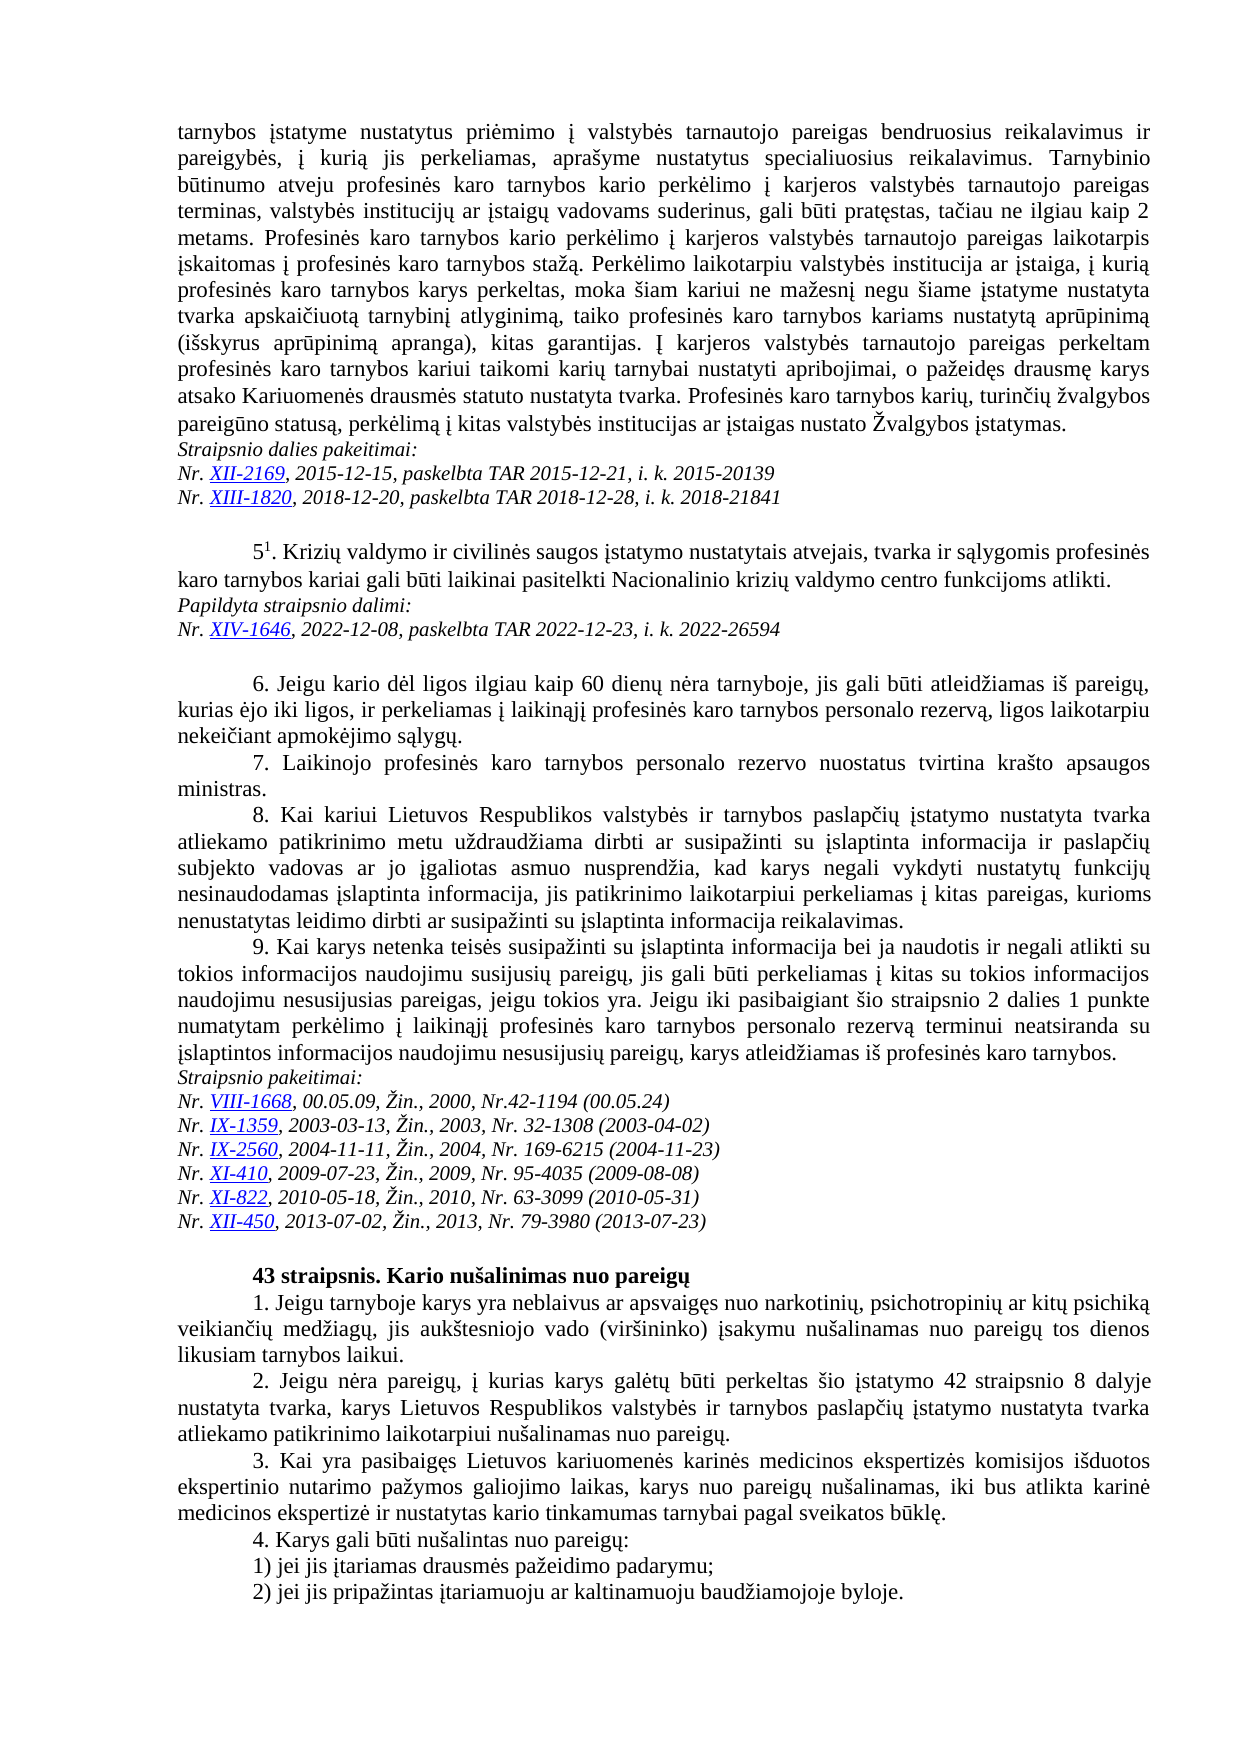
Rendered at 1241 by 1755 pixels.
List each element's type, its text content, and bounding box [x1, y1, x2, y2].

text 1) jei jis įtariamas drausmės pažeidimo padarymu; [177, 1552, 1152, 1578]
text 2) jei jis pripažintas įtariamuoju ar kaltinamuoju baudžiamojoje byloje. [177, 1578, 1152, 1605]
text 8. Kai kariui Lietuvos Respublikos valstybės ir tarnybos paslapčių įstatymo nustatyta tvarka atliekamo patikrinimo metu uždraudžiama dirbti ar susipažinti su įslaptinta informacija ir paslapčių subjekto vadovas ar jo įgaliotas asmuo nusprendžia, kad karys negali vykdyti nustatytų funkcijų nesinaudodamas įslaptinta informacija, jis patikrinimo laikotarpiui perkeliamas į kitas pareigas, kurioms nenustatytas leidimo dirbti ar susipažinti su įslaptinta informacija reikalavimas. [177, 801, 1152, 933]
text 4. Karys gali būti nušalintas nuo pareigų: [177, 1526, 1152, 1552]
text Nr. XI-822, 2010-05-18, Žin., 2010, Nr. 63-3099 (2010-05-31) [177, 1185, 1152, 1209]
text Straipsnio pakeitimai: [177, 1065, 1152, 1089]
text 7. Laikinojo profesinės karo tarnybos personalo rezervo nuostatus tvirtina krašto apsaugos ministras. [177, 749, 1152, 801]
text 2. Jeigu nėra pareigų, į kurias karys galėtų būti perkeltas šio įstatymo 42 straipsnio 8 dalyje nustatyta tvarka, karys Lietuvos Respublikos valstybės ir tarnybos paslapčių įstatymo nustatyta tvarka atliekamo patikrinimo laikotarpiui nušalinamas nuo pareigų. [177, 1368, 1152, 1447]
text 9. Kai karys netenka teisės susipažinti su įslaptinta informacija bei ja naudotis ir negali atlikti su tokios informacijos naudojimu susijusių pareigų, jis gali būti perkeliamas į kitas su tokios informacijos naudojimu nesusijusias pareigas, jeigu tokios yra. Jeigu iki pasibaigiant šio straipsnio 2 dalies 1 punkte numatytam perkėlimo į laikinąjį profesinės karo tarnybos personalo rezervą terminui neatsiranda su įslaptintos informacijos naudojimu nesusijusių pareigų, karys atleidžiamas iš profesinės karo tarnybos. [177, 933, 1152, 1065]
text 51. Krizių valdymo ir civilinės saugos įstatymo nustatytais atvejais, tvarka ir sąlygomis profesinės karo tarnybos kariai gali būti laikinai pasitelkti Nacionalinio krizių valdymo centro funkcijoms atlikti. [177, 538, 1152, 593]
text Nr. IX-2560, 2004-11-11, Žin., 2004, Nr. 169-6215 (2004-11-23) [177, 1137, 1152, 1161]
text Nr. XIV-1646, 2022-12-08, paskelbta TAR 2022-12-23, i. k. 2022-26594 [177, 617, 1152, 641]
text 1. Jeigu tarnyboje karys yra neblaivus ar apsvaigęs nuo narkotinių, psichotropinių ar kitų psichiką veikiančių medžiagų, jis aukštesniojo vado (viršininko) įsakymu nušalinamas nuo pareigų tos dienos likusiam tarnybos laikui. [177, 1288, 1152, 1368]
text Nr. XII-450, 2013-07-02, Žin., 2013, Nr. 79-3980 (2013-07-23) [177, 1209, 1152, 1233]
text 43 straipsnis. Kario nušalinimas nuo pareigų [177, 1262, 1152, 1288]
text Papildyta straipsnio dalimi: [177, 593, 1152, 617]
text Straipsnio dalies pakeitimai: [177, 437, 1152, 461]
text 3. Kai yra pasibaigęs Lietuvos kariuomenės karinės medicinos ekspertizės komisijos išduotos ekspertinio nutarimo pažymos galiojimo laikas, karys nuo pareigų nušalinamas, iki bus atlikta karinė medicinos ekspertizė ir nustatytas kario tinkamumas tarnybai pagal sveikatos būklę. [177, 1447, 1152, 1526]
text Nr. XIII-1820, 2018-12-20, paskelbta TAR 2018-12-28, i. k. 2018-21841 [177, 485, 1152, 509]
text 6. Jeigu kario dėl ligos ilgiau kaip 60 dienų nėra tarnyboje, jis gali būti atleidžiamas iš pareigų, kurias ėjo iki ligos, ir perkeliamas į laikinąjį profesinės karo tarnybos personalo rezervą, ligos laikotarpiu nekeičiant apmokėjimo sąlygų. [177, 670, 1152, 749]
text Nr. XI-410, 2009-07-23, Žin., 2009, Nr. 95-4035 (2009-08-08) [177, 1161, 1152, 1185]
text Nr. XII-2169, 2015-12-15, paskelbta TAR 2015-12-21, i. k. 2015-20139 [177, 461, 1152, 485]
text Nr. VIII-1668, 00.05.09, Žin., 2000, Nr.42-1194 (00.05.24) [177, 1089, 1152, 1113]
text Nr. IX-1359, 2003-03-13, Žin., 2003, Nr. 32-1308 (2003-04-02) [177, 1113, 1152, 1137]
text tarnybos įstatyme nustatytus priėmimo į valstybės tarnautojo pareigas bendruosius reikalavimus ir pareigybės, į kurią jis perkeliamas, aprašyme nustatytus specialiuosius reikalavimus. Tarnybinio būtinumo atveju profesinės karo tarnybos kario perkėlimo į karjeros valstybės tarnautojo pareigas terminas, valstybės institucijų ar įstaigų vadovams suderinus, gali būti pratęstas, tačiau ne ilgiau kaip 2 metams. Profesinės karo tarnybos kario perkėlimo į karjeros valstybės tarnautojo pareigas laikotarpis įskaitomas į profesinės karo tarnybos stažą. Perkėlimo laikotarpiu valstybės institucija ar įstaiga, į kurią profesinės karo tarnybos karys perkeltas, moka šiam kariui ne mažesnį negu šiame įstatyme nustatyta tvarka apskaičiuotą tarnybinį atlyginimą, taiko profesinės karo tarnybos kariams nustatytą aprūpinimą (išskyrus aprūpinimą apranga), kitas garantijas. Į karjeros valstybės tarnautojo pareigas perkeltam profesinės karo tarnybos kariui taikomi karių tarnybai nustatyti apribojimai, o pažeidęs drausmę karys atsako Kariuomenės drausmės statuto nustatyta tvarka. Profesinės karo tarnybos karių, turinčių žvalgybos pareigūno statusą, perkėlimą į kitas valstybės institucijas ar įstaigas nustato Žvalgybos įstatymas. [177, 118, 1152, 437]
